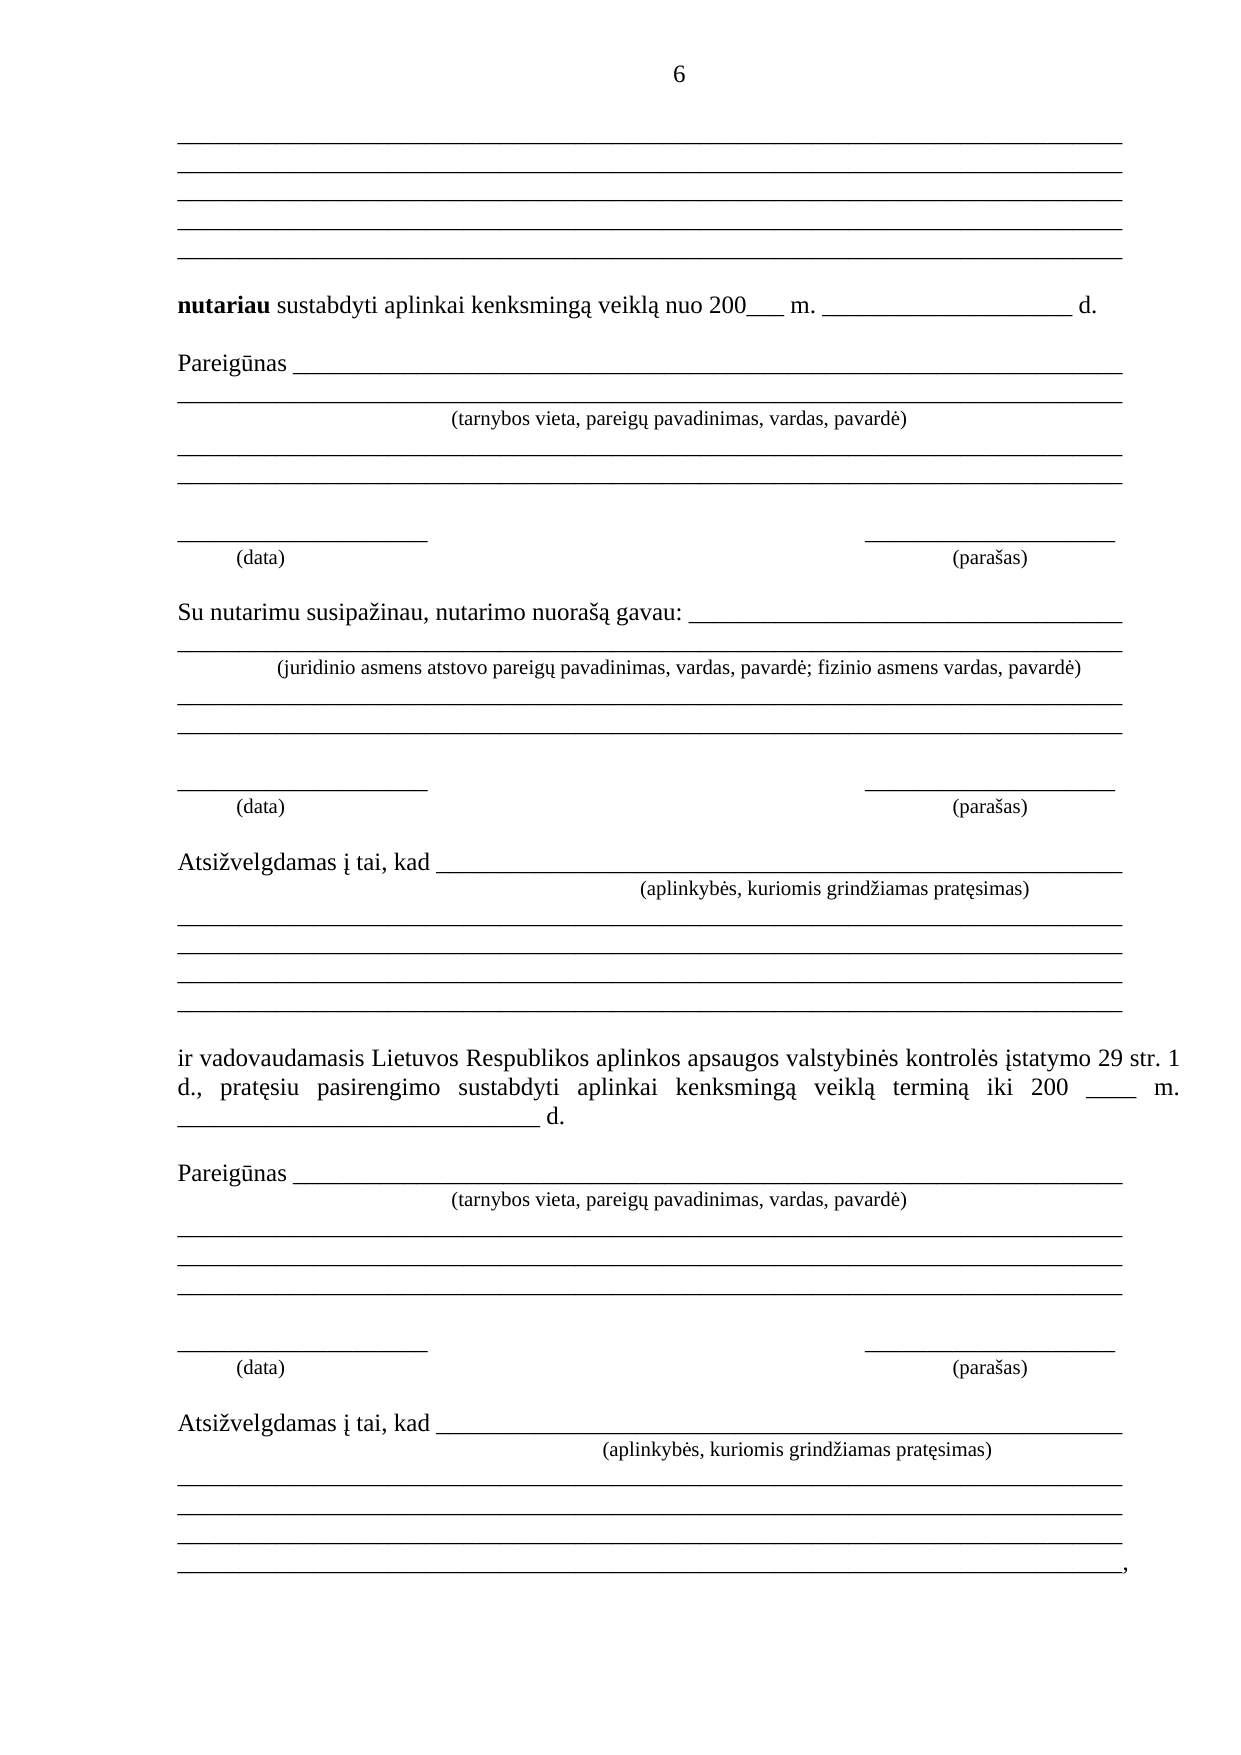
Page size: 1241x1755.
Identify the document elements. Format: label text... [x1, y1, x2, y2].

text ____________________ ____________________ [177, 516, 1181, 545]
text _ [177, 626, 1181, 655]
text _ [177, 1518, 1181, 1547]
text _ [177, 928, 1181, 957]
text _ [177, 430, 1181, 458]
text Pareigūnas [177, 348, 1181, 377]
text _ [177, 233, 1181, 262]
text (data) (parašas) [177, 1355, 1181, 1379]
text (tarnybos vieta, pareigų pavadinimas, vardas, pavardė) [177, 406, 1181, 430]
text ____________________ ____________________ [177, 1326, 1181, 1355]
text _ [177, 1240, 1181, 1269]
text _ [177, 708, 1181, 737]
text _ [177, 900, 1181, 928]
text _ [177, 176, 1181, 204]
text Pareigūnas [177, 1158, 1181, 1187]
text _ [177, 1211, 1181, 1240]
text _ [177, 1489, 1181, 1518]
text Atsižvelgdamas į tai, kad [177, 847, 1181, 876]
text _ [177, 204, 1181, 233]
text nutariau sustabdyti aplinkai kenksmingą veiklą nuo 200___ m. ____________________ d. [177, 291, 1181, 319]
text (juridinio asmens atstovo pareigų pavadinimas, vardas, pavardė; fizinio asmens vardas, pavardė) [177, 655, 1181, 679]
text Su nutarimu susipažinau, nutarimo nuorašą gavau: [177, 597, 1181, 626]
text _ [177, 986, 1181, 1015]
text _ [177, 147, 1181, 176]
text _ [177, 1461, 1181, 1489]
text _ [177, 118, 1181, 147]
text (data) (parašas) [177, 545, 1181, 569]
text (aplinkybės, kuriomis grindžiamas pratęsimas) [177, 1437, 1181, 1461]
text _ [177, 679, 1181, 708]
text _ [177, 1269, 1181, 1297]
text (aplinkybės, kuriomis grindžiamas pratęsimas) [177, 876, 1181, 900]
text Atsižvelgdamas į tai, kad [177, 1408, 1181, 1437]
text _ [177, 957, 1181, 986]
text _ , [177, 1547, 1181, 1576]
text ____________________ ____________________ [177, 765, 1181, 794]
text (data) (parašas) [177, 794, 1181, 818]
text _ [177, 377, 1181, 406]
text (tarnybos vieta, pareigų pavadinimas, vardas, pavardė) [177, 1187, 1181, 1211]
text _ [177, 458, 1181, 487]
text ir vadovaudamasis Lietuvos Respublikos aplinkos apsaugos valstybinės kontrolės įstatymo 29 str. 1 d., pratęsiu pasirengimo sustabdyti aplinkai kenksmingą veiklą terminą iki 200 ____ m. _____________________________ d. [177, 1043, 1181, 1130]
